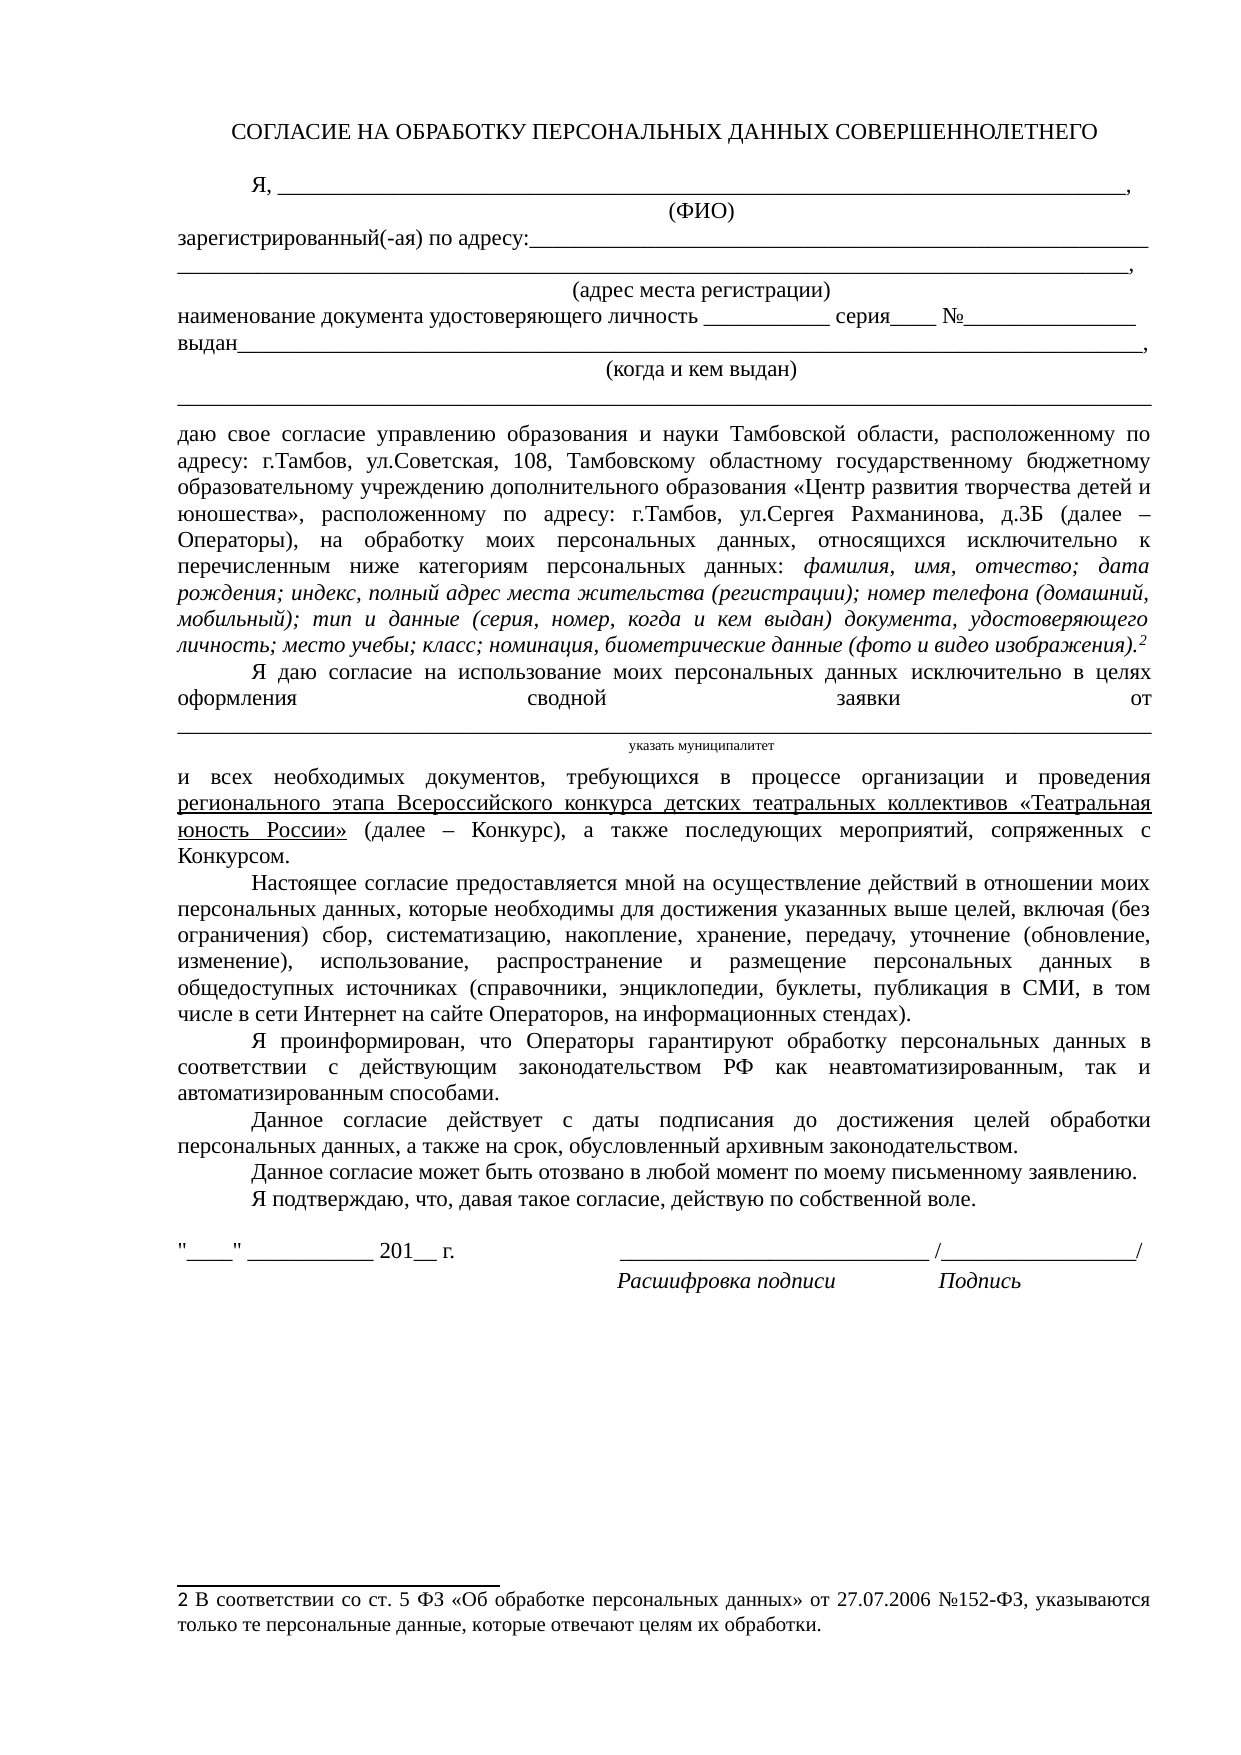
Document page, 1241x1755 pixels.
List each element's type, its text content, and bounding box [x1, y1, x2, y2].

text Настоящее согласие предоставляется мной на осуществление действий в отношении моих персональных данных, которые необходимы для достижения указанных выше целей, включая (без ограничения) сбор, систематизацию, накопление, хранение, передачу, уточнение (обновление, изменение), использование, распространение и размещение персональных данных в общедоступных источниках (справочники, энциклопедии, буклеты, публикация в СМИ, в том числе в сети Интернет на сайте Операторов, на информационных стендах). [177, 868, 1152, 1027]
text указать муниципалитет [177, 737, 1152, 763]
text В соответствии со ст. 5 ФЗ «Об обработке персональных данных» от 27.07.2006 №152-ФЗ, указываются только те персональные данные, которые отвечают целям их обработки. [177, 1587, 1152, 1636]
text Я подтверждаю, что, давая такое согласие, действую по собственной воле. [177, 1185, 1152, 1211]
text юность России» (далее – Конкурс), а также последующих мероприятий, сопряженных с Конкурсом. [177, 814, 1152, 868]
text Я даю согласие на использование моих персональных данных исключительно в целях оформления сводной заявки от _____________________________________________________________________________________ [177, 658, 1152, 733]
text Я проинформирован, что Операторы гарантируют обработку персональных данных в соответствии с действующим законодательством РФ как неавтоматизированным, так и автоматизированным способами. [177, 1027, 1152, 1106]
text "____" ___________ 201__ г. ___________________________ /_________________/ [177, 1237, 1152, 1264]
text (ФИО) [177, 197, 1152, 223]
text зарегистрированный(-ая) по адресу:______________________________________________________ [177, 223, 1152, 250]
text наименование документа удостоверяющего личность ___________ серия____ №_______________ [177, 303, 1152, 329]
text Данное согласие действует с даты подписания до достижения целей обработки персональных данных, а также на срок, обусловленный архивным законодательством. [177, 1106, 1152, 1158]
text _____________________________________________________________________________________ [177, 382, 1152, 405]
text и всех необходимых документов, требующихся в процессе организации и проведения регионального этапа Всероссийского конкурса детских театральных коллективов «Театральная [177, 763, 1152, 812]
text Данное согласие может быть отозвано в любой момент по моему письменному заявлению. [177, 1158, 1152, 1185]
text (адрес места регистрации) [177, 276, 1152, 303]
text выдан_______________________________________________________________________________, [177, 329, 1152, 355]
text (когда и кем выдан) [177, 355, 1152, 382]
text даю свое согласие управлению образования и науки Тамбовской области, расположенному по адресу: г.Тамбов, ул.Советская, 108, Тамбовскому областному государственному бюджетному образовательному учреждению дополнительного образования «Центр развития творчества детей и юношества», расположенному по адресу: г.Тамбов, ул.Сергея Рахманинова, д.3Б (далее – Операторы), на обработку моих персональных данных, относящихся исключительно к перечисленным ниже категориям персональных данных: фамилия, имя, отчество; дата рождения; индекс, полный адрес места жительства (регистрации); номер телефона (домашний, мобильный); тип и данные (серия, номер, когда и кем выдан) документа, удостоверяющего личность; место учебы; класс; номинация, биометрические данные (фото и видео изображения). [177, 421, 1152, 658]
text СОГЛАСИЕ НА ОБРАБОТКУ ПЕРСОНАЛЬНЫХ ДАННЫХ СОВЕРШЕННОЛЕТНЕГО [177, 118, 1152, 144]
text Расшифровка подписи Подпись [177, 1267, 1152, 1293]
text ___________________________________________________________________________________, [177, 250, 1152, 276]
text Я, __________________________________________________________________________, [177, 171, 1152, 197]
